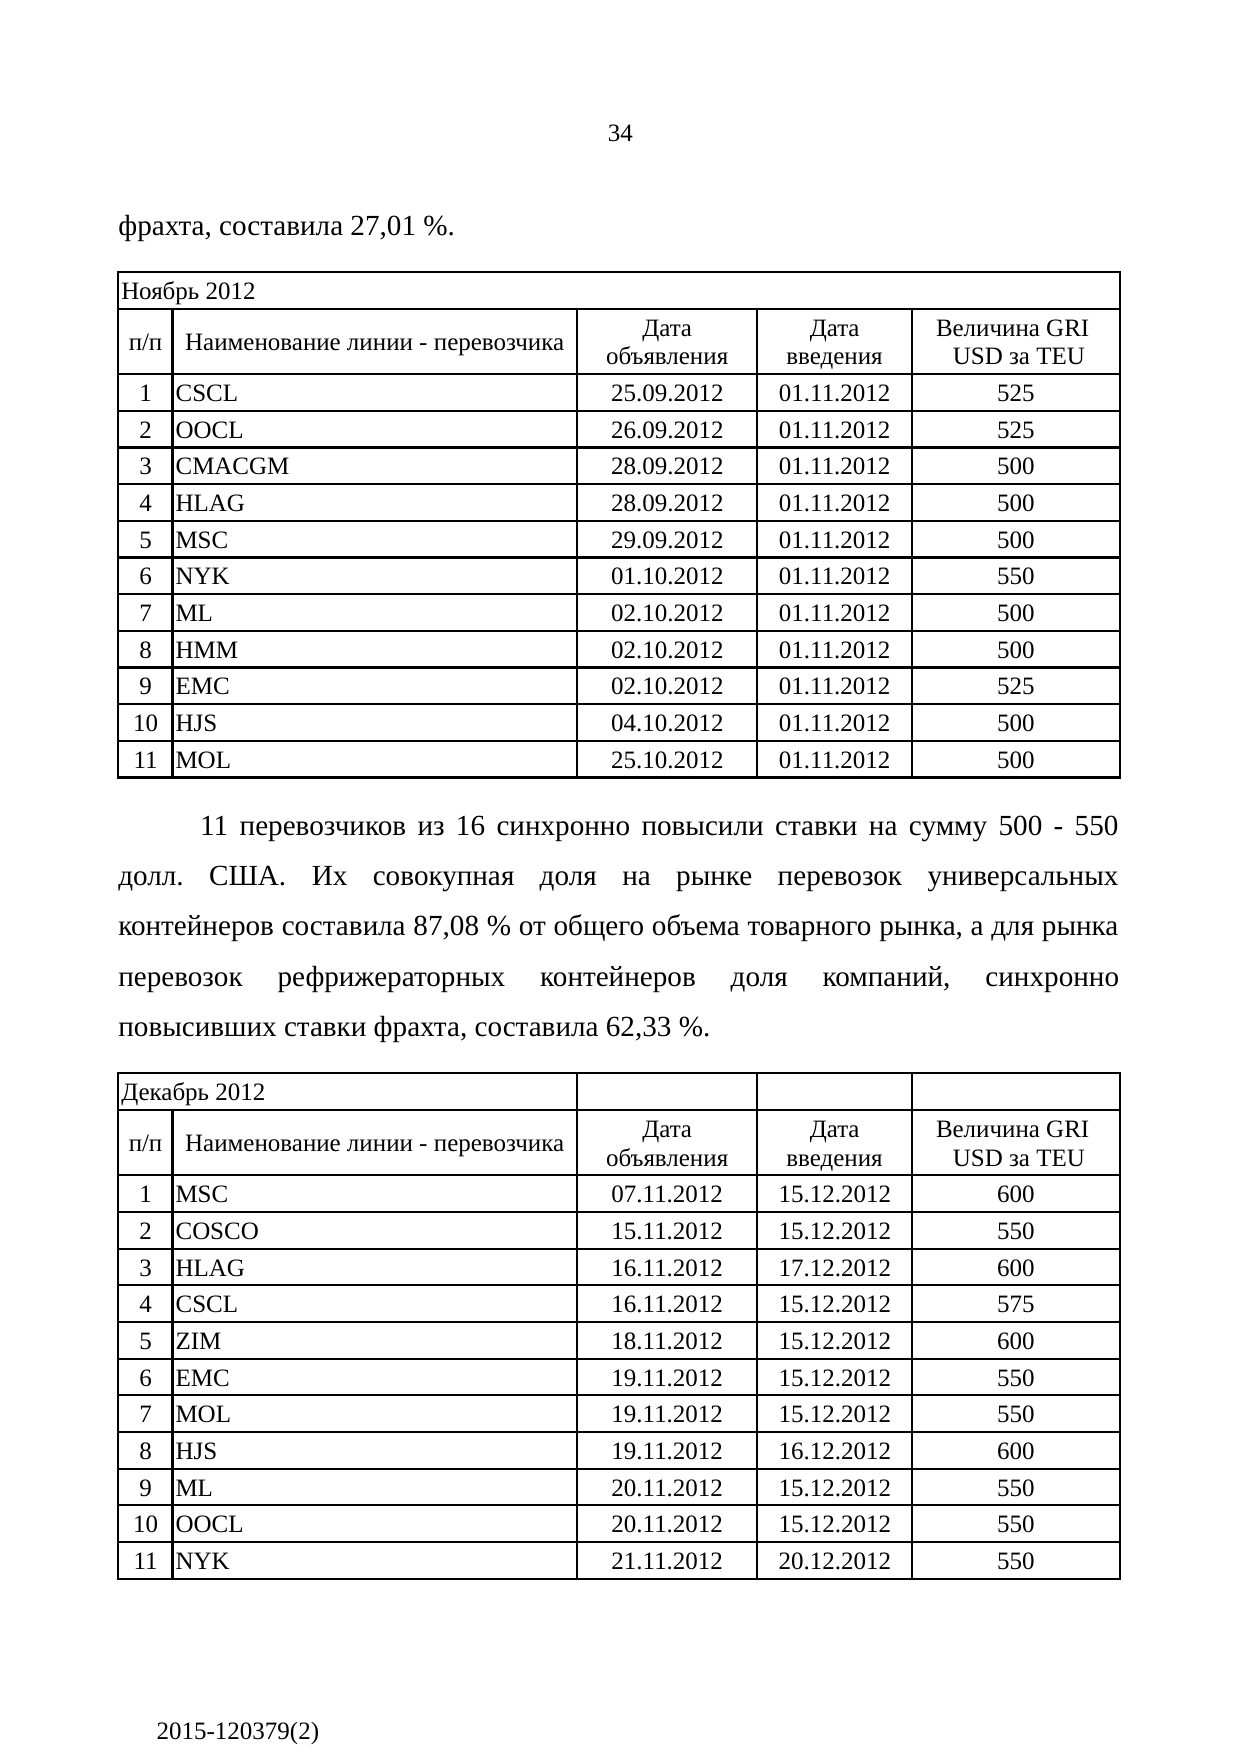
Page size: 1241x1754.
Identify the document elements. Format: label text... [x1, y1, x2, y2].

table_cell 2 [119, 1213, 171, 1248]
table_cell 26.09.2012 [578, 412, 756, 446]
table_cell NYK [174, 559, 576, 593]
table_cell 15.12.2012 [758, 1506, 911, 1541]
table_cell Наименование линии - перевозчика [174, 1111, 576, 1174]
table_cell HLAG [174, 485, 576, 520]
table_cell 3 [119, 449, 171, 483]
table_cell 15.11.2012 [578, 1213, 756, 1248]
table_cell 550 [913, 1213, 1119, 1248]
table_cell 15.12.2012 [758, 1323, 911, 1358]
table_cell 11 [119, 1543, 171, 1578]
table_cell 01.11.2012 [758, 742, 911, 776]
table_cell [758, 1074, 911, 1109]
table_cell 6 [119, 559, 171, 593]
table_cell Наименование линии - перевозчика [174, 310, 576, 373]
table_cell 01.11.2012 [758, 705, 911, 740]
table_cell 10 [119, 705, 171, 740]
table_cell 11 перевозчиков из 16 синхронно повысили ставки на сумму 500 - 550 долл. США. Их совокупная доля на рынке перевозок универсальных контейнеров составила 87,08 % от общего объема товарного рынка, а для рынка перевозок рефрижераторных контейнеров доля компаний, синхронно повысивших ставки фрахта, составила 62,33 %. [118, 779, 1119, 1072]
table_cell 19.11.2012 [578, 1360, 756, 1394]
table_cell 550 [913, 1360, 1119, 1394]
table_cell 525 [913, 412, 1119, 446]
table_cell 15.12.2012 [758, 1286, 911, 1321]
table_cell COSCO [174, 1213, 576, 1248]
table_cell п/п [119, 1111, 171, 1174]
table_cell 525 [913, 669, 1119, 703]
table_cell 9 [119, 669, 171, 703]
table_cell Величина GRI USD за TEU [913, 1111, 1119, 1174]
table_cell 500 [913, 595, 1119, 630]
table_cell ZIM [174, 1323, 576, 1358]
table_cell 21.11.2012 [578, 1543, 756, 1578]
table_cell 16.11.2012 [578, 1286, 756, 1321]
table_cell 10 [119, 1506, 171, 1541]
table_cell 01.11.2012 [758, 412, 911, 446]
table_cell 3 [119, 1250, 171, 1284]
table_cell MOL [174, 742, 576, 776]
table_cell 01.11.2012 [758, 595, 911, 630]
table_cell [578, 1074, 756, 1109]
table_cell 01.11.2012 [758, 669, 911, 703]
table_cell 600 [913, 1176, 1119, 1211]
table_cell 4 [119, 1286, 171, 1321]
table_cell 8 [119, 1433, 171, 1468]
table_cell 02.10.2012 [578, 669, 756, 703]
table_cell 16.12.2012 [758, 1433, 911, 1468]
table_cell 15.12.2012 [758, 1213, 911, 1248]
table_cell MSC [174, 1176, 576, 1211]
table_cell 16.11.2012 [578, 1250, 756, 1284]
table_cell 02.10.2012 [578, 595, 756, 630]
table_cell 29.09.2012 [578, 522, 756, 556]
table_cell 1 [119, 1176, 171, 1211]
table_cell 01.11.2012 [758, 632, 911, 666]
table_cell 600 [913, 1250, 1119, 1284]
table_cell 20.11.2012 [578, 1506, 756, 1541]
table_cell 15.12.2012 [758, 1176, 911, 1211]
table_cell EMC [174, 669, 576, 703]
table_cell 500 [913, 705, 1119, 740]
table_cell 20.12.2012 [758, 1543, 911, 1578]
table_cell [913, 1074, 1119, 1109]
table_cell 500 [913, 485, 1119, 520]
table_cell 8 [119, 632, 171, 666]
table_cell NYK [174, 1543, 576, 1578]
table_cell 5 [119, 1323, 171, 1358]
table_cell фрахта, составила 27,01 %. [118, 176, 1119, 271]
table_cell 4 [119, 485, 171, 520]
table_cell 500 [913, 522, 1119, 556]
table_cell 28.09.2012 [578, 449, 756, 483]
table_cell 550 [913, 559, 1119, 593]
table_cell MOL [174, 1396, 576, 1431]
table_cell Дата введения [758, 310, 911, 373]
table_cell EMC [174, 1360, 576, 1394]
table_cell 17.12.2012 [758, 1250, 911, 1284]
table_cell 550 [913, 1543, 1119, 1578]
table_cell Дата объявления [578, 310, 756, 373]
table_cell Величина GRI USD за TEU [913, 310, 1119, 373]
table_cell OOCL [174, 412, 576, 446]
table_cell 550 [913, 1396, 1119, 1431]
table_cell 550 [913, 1470, 1119, 1504]
table_cell 575 [913, 1286, 1119, 1321]
table_cell 19.11.2012 [578, 1433, 756, 1468]
table_cell 25.09.2012 [578, 375, 756, 410]
table_cell Ноябрь 2012 [119, 273, 1119, 308]
table_cell 5 [119, 522, 171, 556]
table_cell HJS [174, 705, 576, 740]
table_cell HLAG [174, 1250, 576, 1284]
table_cell HMM [174, 632, 576, 666]
table_cell 01.11.2012 [758, 375, 911, 410]
table_cell 500 [913, 632, 1119, 666]
table_cell 500 [913, 742, 1119, 776]
table_cell 15.12.2012 [758, 1470, 911, 1504]
table_cell 07.11.2012 [578, 1176, 756, 1211]
table_cell 01.11.2012 [758, 522, 911, 556]
table_cell 01.11.2012 [758, 485, 911, 520]
table_cell 1 [119, 375, 171, 410]
table_cell 7 [119, 595, 171, 630]
table_cell 01.10.2012 [578, 559, 756, 593]
table_cell 2 [119, 412, 171, 446]
table_cell Дата введения [758, 1111, 911, 1174]
table_cell 25.10.2012 [578, 742, 756, 776]
table_cell 525 [913, 375, 1119, 410]
table_cell 04.10.2012 [578, 705, 756, 740]
table_cell 20.11.2012 [578, 1470, 756, 1504]
table_cell Декабрь 2012 [119, 1074, 576, 1109]
table_cell 600 [913, 1323, 1119, 1358]
table_cell 9 [119, 1470, 171, 1504]
table_cell HJS [174, 1433, 576, 1468]
table_cell MSC [174, 522, 576, 556]
table_cell 28.09.2012 [578, 485, 756, 520]
table_cell 01.11.2012 [758, 559, 911, 593]
table_cell ML [174, 1470, 576, 1504]
table_cell OOCL [174, 1506, 576, 1541]
table_cell 02.10.2012 [578, 632, 756, 666]
table_cell 11 [119, 742, 171, 776]
table_cell п/п [119, 310, 171, 373]
table_cell 7 [119, 1396, 171, 1431]
table_cell CSCL [174, 375, 576, 410]
table_cell 500 [913, 449, 1119, 483]
table_cell 600 [913, 1433, 1119, 1468]
table_cell 18.11.2012 [578, 1323, 756, 1358]
table_cell CMACGM [174, 449, 576, 483]
table_cell 15.12.2012 [758, 1360, 911, 1394]
table_cell 6 [119, 1360, 171, 1394]
table_cell 19.11.2012 [578, 1396, 756, 1431]
table_cell 550 [913, 1506, 1119, 1541]
table_cell ML [174, 595, 576, 630]
table_cell Дата объявления [578, 1111, 756, 1174]
table_cell 01.11.2012 [758, 449, 911, 483]
table_cell 15.12.2012 [758, 1396, 911, 1431]
table_cell CSCL [174, 1286, 576, 1321]
